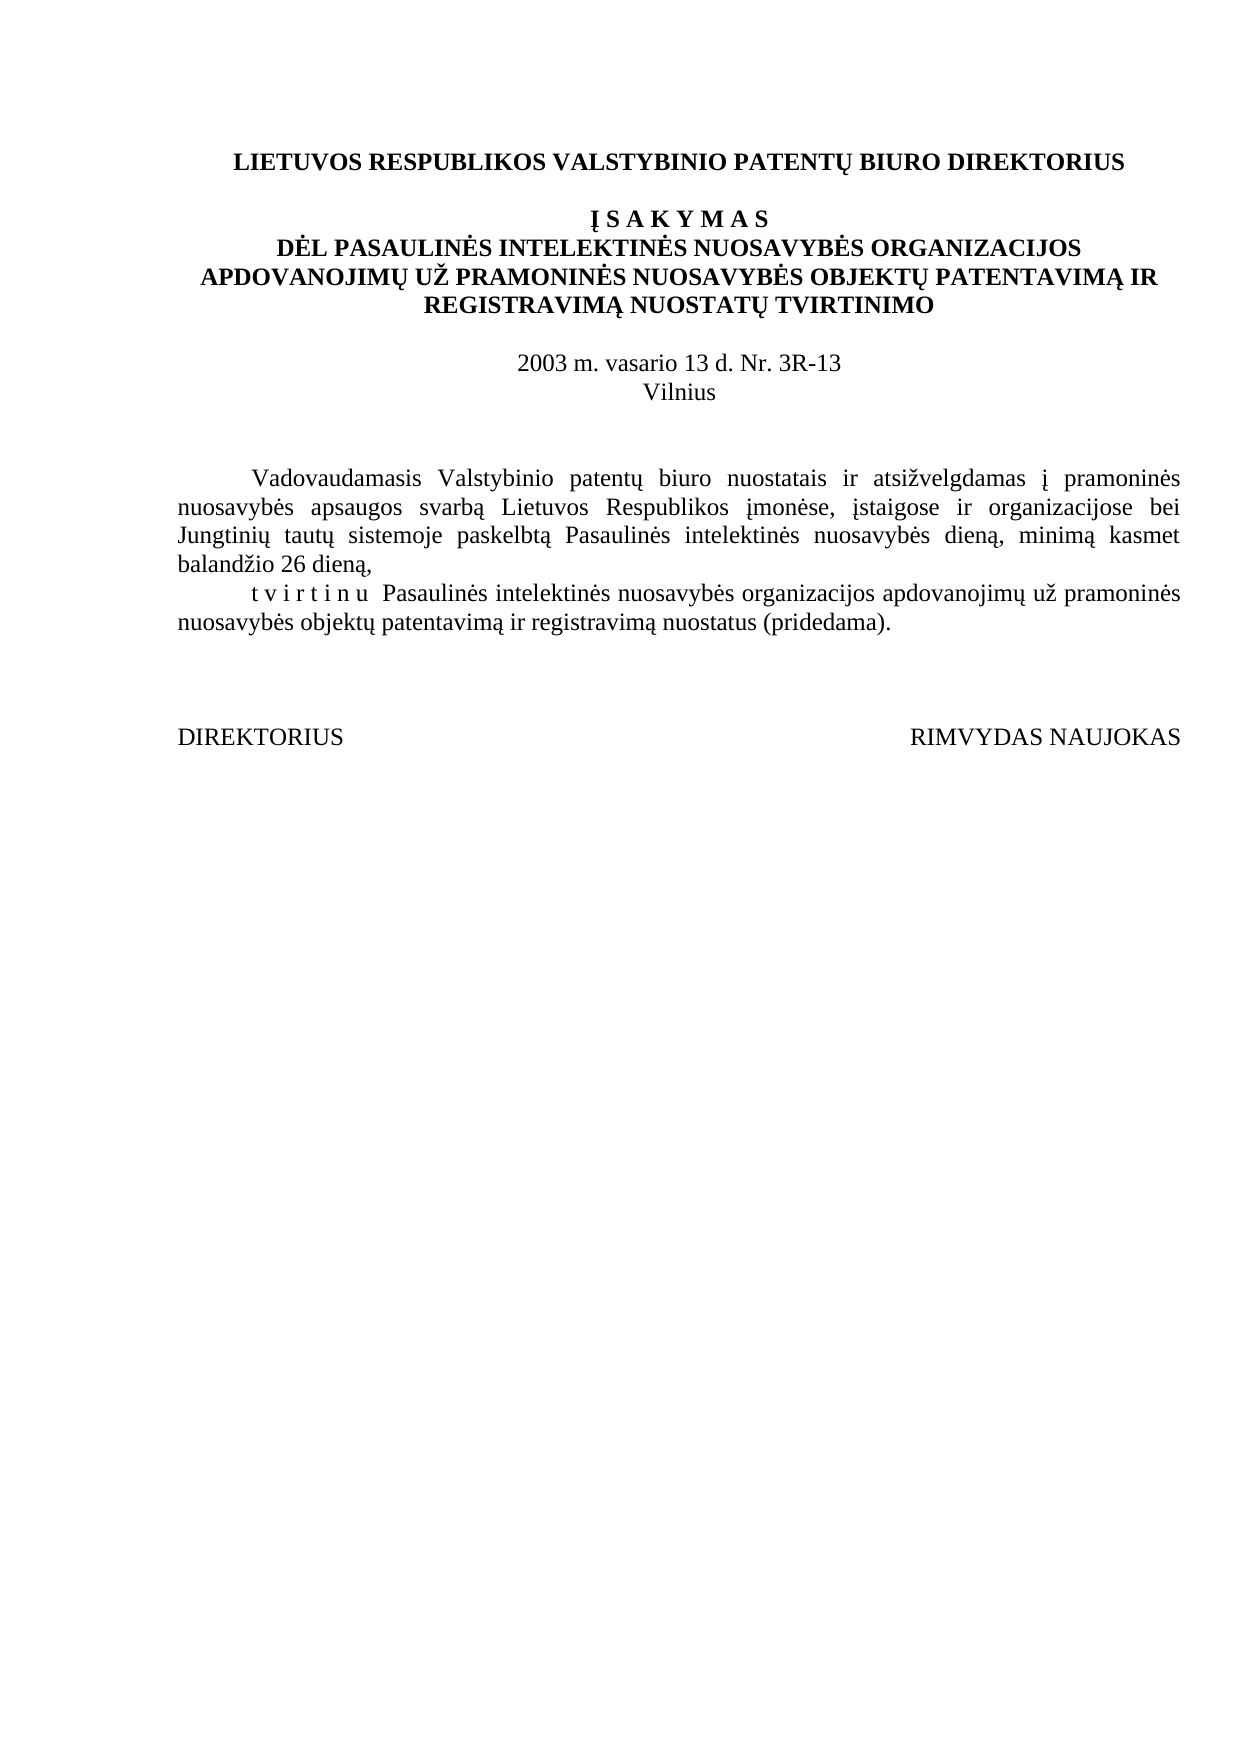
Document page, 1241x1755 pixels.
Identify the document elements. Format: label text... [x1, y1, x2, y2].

text 2003 m. vasario 13 d. Nr. 3R-13 [177, 348, 1181, 377]
text tvirtinu Pasaulinės intelektinės nuosavybės organizacijos apdovanojimų už pramoninės nuosavybės objektų patentavimą ir registravimą nuostatus (pridedama). [177, 578, 1181, 636]
text DIREKTORIUS RIMVYDAS NAUJOKAS [177, 722, 1181, 751]
text DĖL PASAULINĖS INTELEKTINĖS NUOSAVYBĖS ORGANIZACIJOS APDOVANOJIMŲ UŽ PRAMONINĖS NUOSAVYBĖS OBJEKTŲ PATENTAVIMĄ IR REGISTRAVIMĄ NUOSTATŲ TVIRTINIMO [177, 233, 1181, 319]
text Į S A K Y M A S [177, 204, 1181, 233]
text LIETUVOS RESPUBLIKOS VALSTYBINIO PATENTŲ BIURO DIREKTORIUS [177, 147, 1181, 176]
text Vadovaudamasis Valstybinio patentų biuro nuostatais ir atsižvelgdamas į pramoninės nuosavybės apsaugos svarbą Lietuvos Respublikos įmonėse, įstaigose ir organizacijose bei Jungtinių tautų sistemoje paskelbtą Pasaulinės intelektinės nuosavybės dieną, minimą kasmet balandžio 26 dieną, [177, 463, 1181, 578]
text Vilnius [177, 377, 1181, 406]
